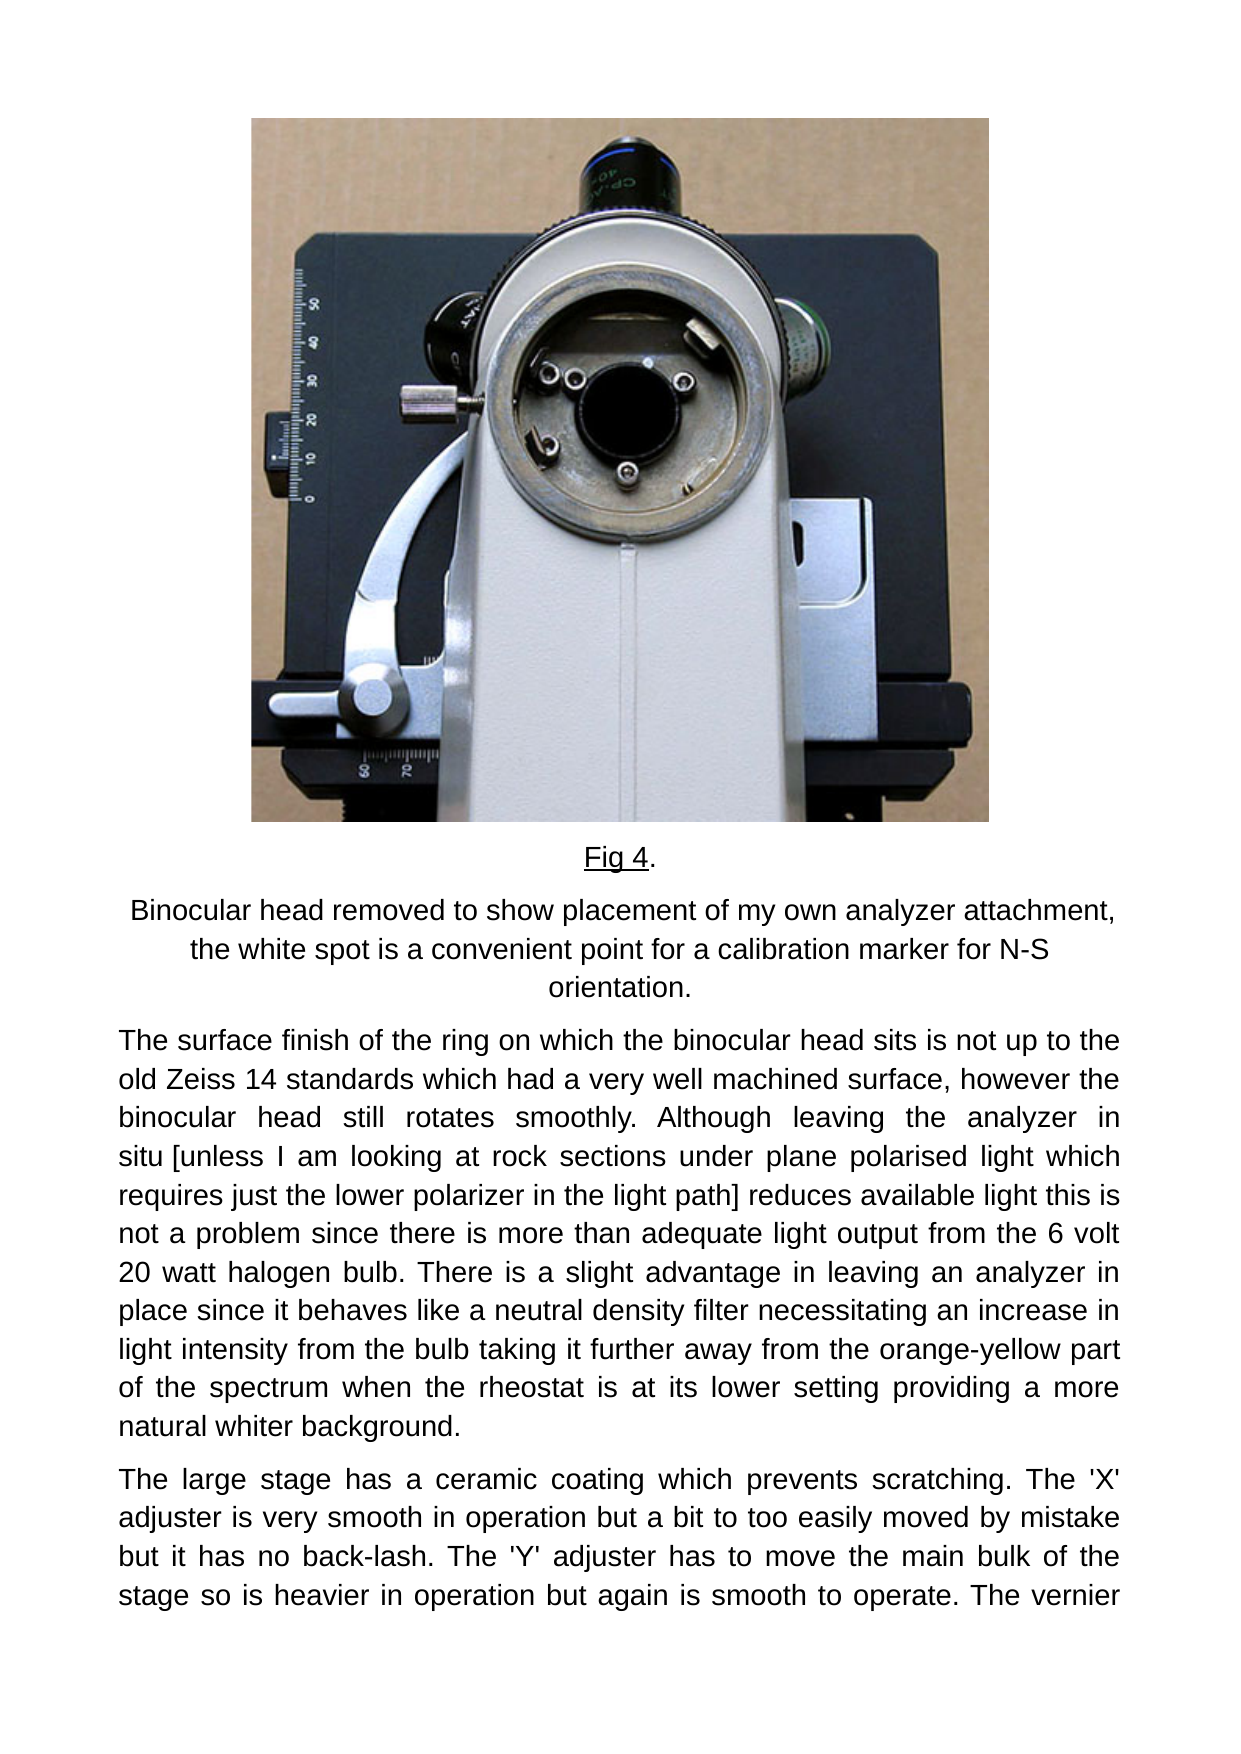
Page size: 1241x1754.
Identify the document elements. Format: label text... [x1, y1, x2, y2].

text Binocular head removed to show placement of my own analyzer attachment, the white spot is a convenient point for a calibration marker for N-S orientation. [118, 893, 1122, 1004]
picture [251, 118, 989, 822]
text Fig 4. [118, 840, 1122, 874]
text The surface finish of the ring on which the binocular head sits is not up to the old Zeiss 14 standards which had a very well machined surface, however the binocular head still rotates smoothly. Although leaving the analyzer in situ [unless I am looking at rock sections under plane polarised light which requires just the lower polarizer in the light path] reduces available light this is not a problem since there is more than adequate light output from the 6 volt 20 watt halogen bulb. There is a slight advantage in leaving an analyzer in place since it behaves like a neutral density filter necessitating an increase in light intensity from the bulb taking it further away from the orange-yellow part of the spectrum when the rheostat is at its lower setting providing a more natural whiter background. [118, 1023, 1122, 1442]
text The large stage has a ceramic coating which prevents scratching. The 'X' adjuster is very smooth in operation but a bit to too easily moved by mistake but it has no back-lash. The 'Y' adjuster has to move the main bulk of the stage so is heavier in operation but again is smooth to operate. The vernier [118, 1462, 1122, 1611]
